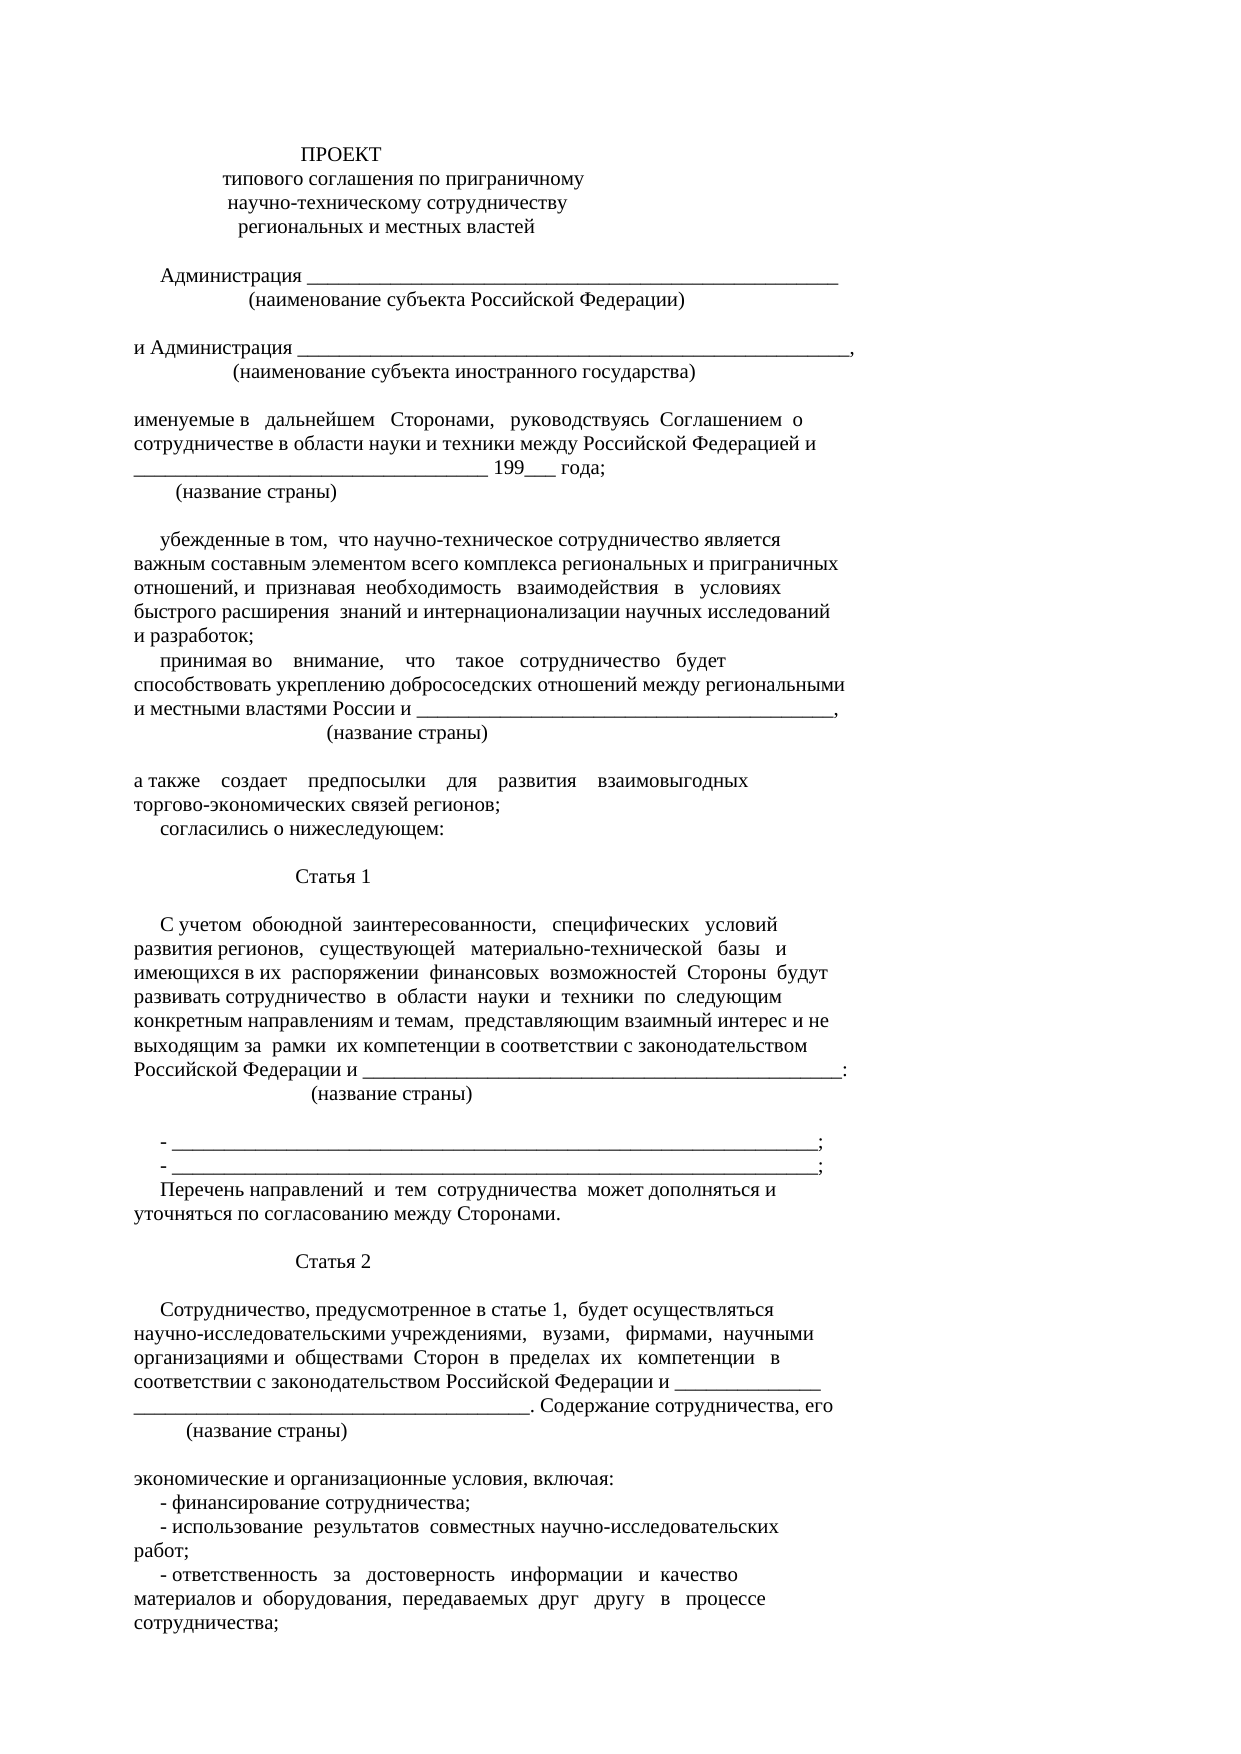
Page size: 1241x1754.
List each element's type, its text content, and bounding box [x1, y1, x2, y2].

text научно-техническому сотрудничеству [118, 190, 1122, 214]
text а также создает предпосылки для развития взаимовыгодных [118, 768, 1122, 792]
text важным составным элементом всего комплекса региональных и приграничных [118, 551, 1122, 575]
text отношений, и признавая необходимость взаимодействия в условиях [118, 575, 1122, 599]
text Перечень направлений и тем сотрудничества может дополняться и [118, 1177, 1122, 1201]
text принимая во внимание, что такое сотрудничество будет [118, 647, 1122, 672]
text научно-исследовательскими учреждениями, вузами, фирмами, научными [118, 1321, 1122, 1345]
text экономические и организационные условия, включая: [118, 1466, 1122, 1490]
text типового соглашения по приграничному [118, 166, 1122, 190]
text (наименование субъекта иностранного государства) [118, 359, 1122, 383]
text конкретным направлениям и темам, представляющим взаимный интерес и не [118, 1008, 1122, 1032]
text (название страны) [118, 1417, 1122, 1442]
text Российской Федерации и ______________________________________________: [118, 1057, 1122, 1081]
text Администрация ___________________________________________________ [118, 262, 1122, 287]
text (наименование субъекта Российской Федерации) [118, 287, 1122, 311]
text убежденные в том, что научно-техническое сотрудничество является [118, 527, 1122, 551]
text __________________________________ 199___ года; [118, 455, 1122, 479]
text (название страны) [118, 479, 1122, 503]
text - ______________________________________________________________; [118, 1129, 1122, 1153]
text согласились о нижеследующем: [118, 816, 1122, 840]
text ПРОЕКТ [118, 142, 1122, 166]
text Статья 2 [118, 1249, 1122, 1273]
text торгово-экономических связей регионов; [118, 792, 1122, 816]
text - финансирование сотрудничества; [118, 1490, 1122, 1514]
text материалов и оборудования, передаваемых друг другу в процессе [118, 1586, 1122, 1610]
text (название страны) [118, 1081, 1122, 1105]
text имеющихся в их распоряжении финансовых возможностей Стороны будут [118, 960, 1122, 984]
text С учетом обоюдной заинтересованности, специфических условий [118, 912, 1122, 936]
text соответствии с законодательством Российской Федерации и ______________ [118, 1369, 1122, 1393]
text работ; [118, 1538, 1122, 1562]
text ______________________________________. Содержание сотрудничества, его [118, 1393, 1122, 1417]
text региональных и местных властей [118, 214, 1122, 238]
text - ______________________________________________________________; [118, 1153, 1122, 1177]
text именуемые в дальнейшем Сторонами, руководствуясь Соглашением о [118, 407, 1122, 431]
text быстрого расширения знаний и интернационализации научных исследований [118, 599, 1122, 623]
text и Администрация _____________________________________________________, [118, 335, 1122, 359]
text Сотрудничество, предусмотренное в статье 1, будет осуществляться [118, 1297, 1122, 1321]
text сотрудничестве в области науки и техники между Российской Федерацией и [118, 431, 1122, 455]
text развивать сотрудничество в области науки и техники по следующим [118, 984, 1122, 1008]
text развития регионов, существующей материально-технической базы и [118, 936, 1122, 960]
text уточняться по согласованию между Сторонами. [118, 1201, 1122, 1225]
text - ответственность за достоверность информации и качество [118, 1562, 1122, 1586]
text Статья 1 [118, 864, 1122, 888]
text сотрудничества; [118, 1610, 1122, 1634]
text выходящим за рамки их компетенции в соответствии с законодательством [118, 1032, 1122, 1057]
text и разработок; [118, 623, 1122, 647]
text и местными властями России и ________________________________________, [118, 696, 1122, 720]
text (название страны) [118, 720, 1122, 744]
text - использование результатов совместных научно-исследовательских [118, 1514, 1122, 1538]
text способствовать укреплению добрососедских отношений между региональными [118, 672, 1122, 696]
text организациями и обществами Сторон в пределах их компетенции в [118, 1345, 1122, 1369]
